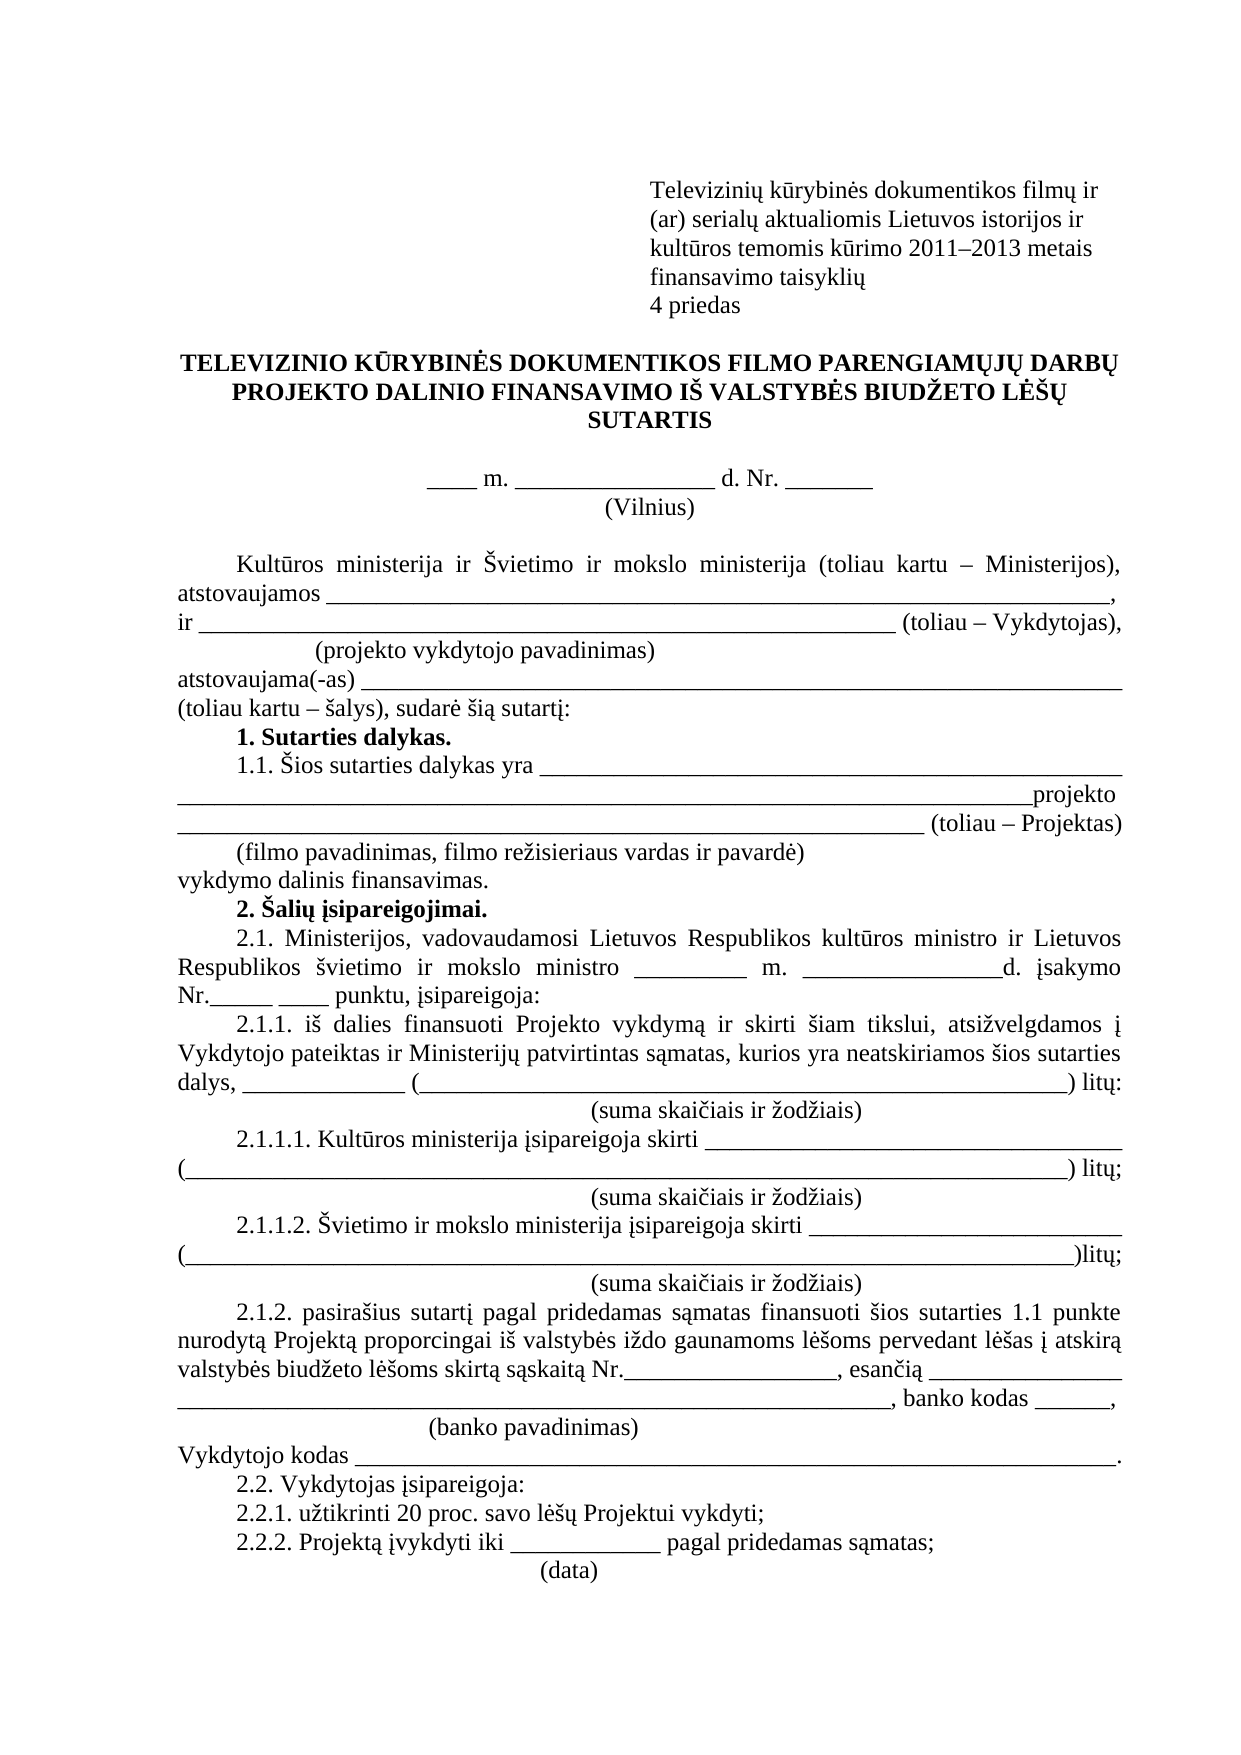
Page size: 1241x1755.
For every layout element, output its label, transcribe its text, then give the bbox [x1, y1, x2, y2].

text _ , banko kodas ______, [177, 1383, 1122, 1412]
text 1. Sutarties dalykas. [177, 722, 1122, 751]
text Vykdytojo kodas . [177, 1441, 1122, 1469]
text (suma skaičiais ir žodžiais) [591, 1268, 1122, 1297]
text ( ) litų; [177, 1153, 1122, 1182]
text 2.1.2. pasirašius sutartį pagal pridedamas sąmatas finansuoti šios sutarties 1.1 punkte nurodytą Projektą proporcingai iš valstybės iždo gaunamoms lėšoms pervedant lėšas į atskirą valstybės biudžeto lėšoms skirtą sąskaitą Nr._________________, esančią [177, 1297, 1122, 1383]
text _ (toliau – Projektas) [177, 808, 1122, 837]
text ____ m. ________________ d. Nr. _______ [177, 463, 1122, 492]
text 2.1.1.1. Kultūros ministerija įsipareigoja skirti [177, 1124, 1122, 1153]
text (projekto vykdytojo pavadinimas) [177, 636, 1122, 664]
text (data) [540, 1556, 1122, 1584]
text SUTARTIS [177, 406, 1122, 434]
text 2.1.1. iš dalies finansuoti Projekto vykdymą ir skirti šiam tikslui, atsižvelgdamos į Vykdytojo pateiktas ir Ministerijų patvirtintas sąmatas, kurios yra neatskiriamos šios sutarties dalys, _____________ ( ) litų: [177, 1009, 1122, 1096]
text 2.2.2. Projektą įvykdyti iki ____________ pagal pridedamas sąmatas; [177, 1527, 1122, 1556]
text (suma skaičiais ir žodžiais) [591, 1182, 1122, 1211]
text (banko pavadinimas) [428, 1412, 1122, 1441]
text _ projekto [177, 779, 1122, 808]
text 2.2. Vykdytojas įsipareigoja: [177, 1469, 1122, 1498]
text vykdymo dalinis finansavimas. [177, 866, 1122, 894]
text (suma skaičiais ir žodžiais) [591, 1096, 1122, 1124]
text 2.2.1. užtikrinti 20 proc. savo lėšų Projektui vykdyti; [177, 1498, 1122, 1527]
text Televizinių kūrybinės dokumentikos filmų ir (ar) serialų aktualiomis Lietuvos istorijos ir kultūros temomis kūrimo 2011–2013 metais finansavimo taisyklių [649, 176, 1122, 291]
text atstovaujama(-as) [177, 664, 1122, 693]
text ( )litų; [177, 1239, 1122, 1268]
text ir (toliau – Vykdytojas), [177, 607, 1122, 636]
text Kultūros ministerija ir Švietimo ir mokslo ministerija (toliau kartu – Ministerijos), atstovaujamos , [177, 549, 1122, 607]
text (toliau kartu – šalys), sudarė šią sutartį: [177, 693, 1122, 722]
text (Vilnius) [177, 492, 1122, 521]
text 4 priedas [649, 291, 1122, 319]
text TELEVIZINIO KŪRYBINĖS DOKUMENTIKOS FILMO parengiamųjų darbų PROJEKTO DALINIO FINANSAVIMO IŠ VALSTYBĖS BIUDŽETO LĖŠŲ [177, 348, 1122, 406]
text 2.1. Ministerijos, vadovaudamosi Lietuvos Respublikos kultūros ministro ir Lietuvos Respublikos švietimo ir mokslo ministro _________ m. ________________d. įsakymo Nr._____ ____ punktu, įsipareigoja: [177, 923, 1122, 1009]
text 2.1.1.2. Švietimo ir mokslo ministerija įsipareigoja skirti [177, 1211, 1122, 1239]
text 2. Šalių įsipareigojimai. [177, 894, 1122, 923]
text 1.1. Šios sutarties dalykas yra [177, 751, 1122, 779]
text (filmo pavadinimas, filmo režisieriaus vardas ir pavardė) [177, 837, 1122, 866]
